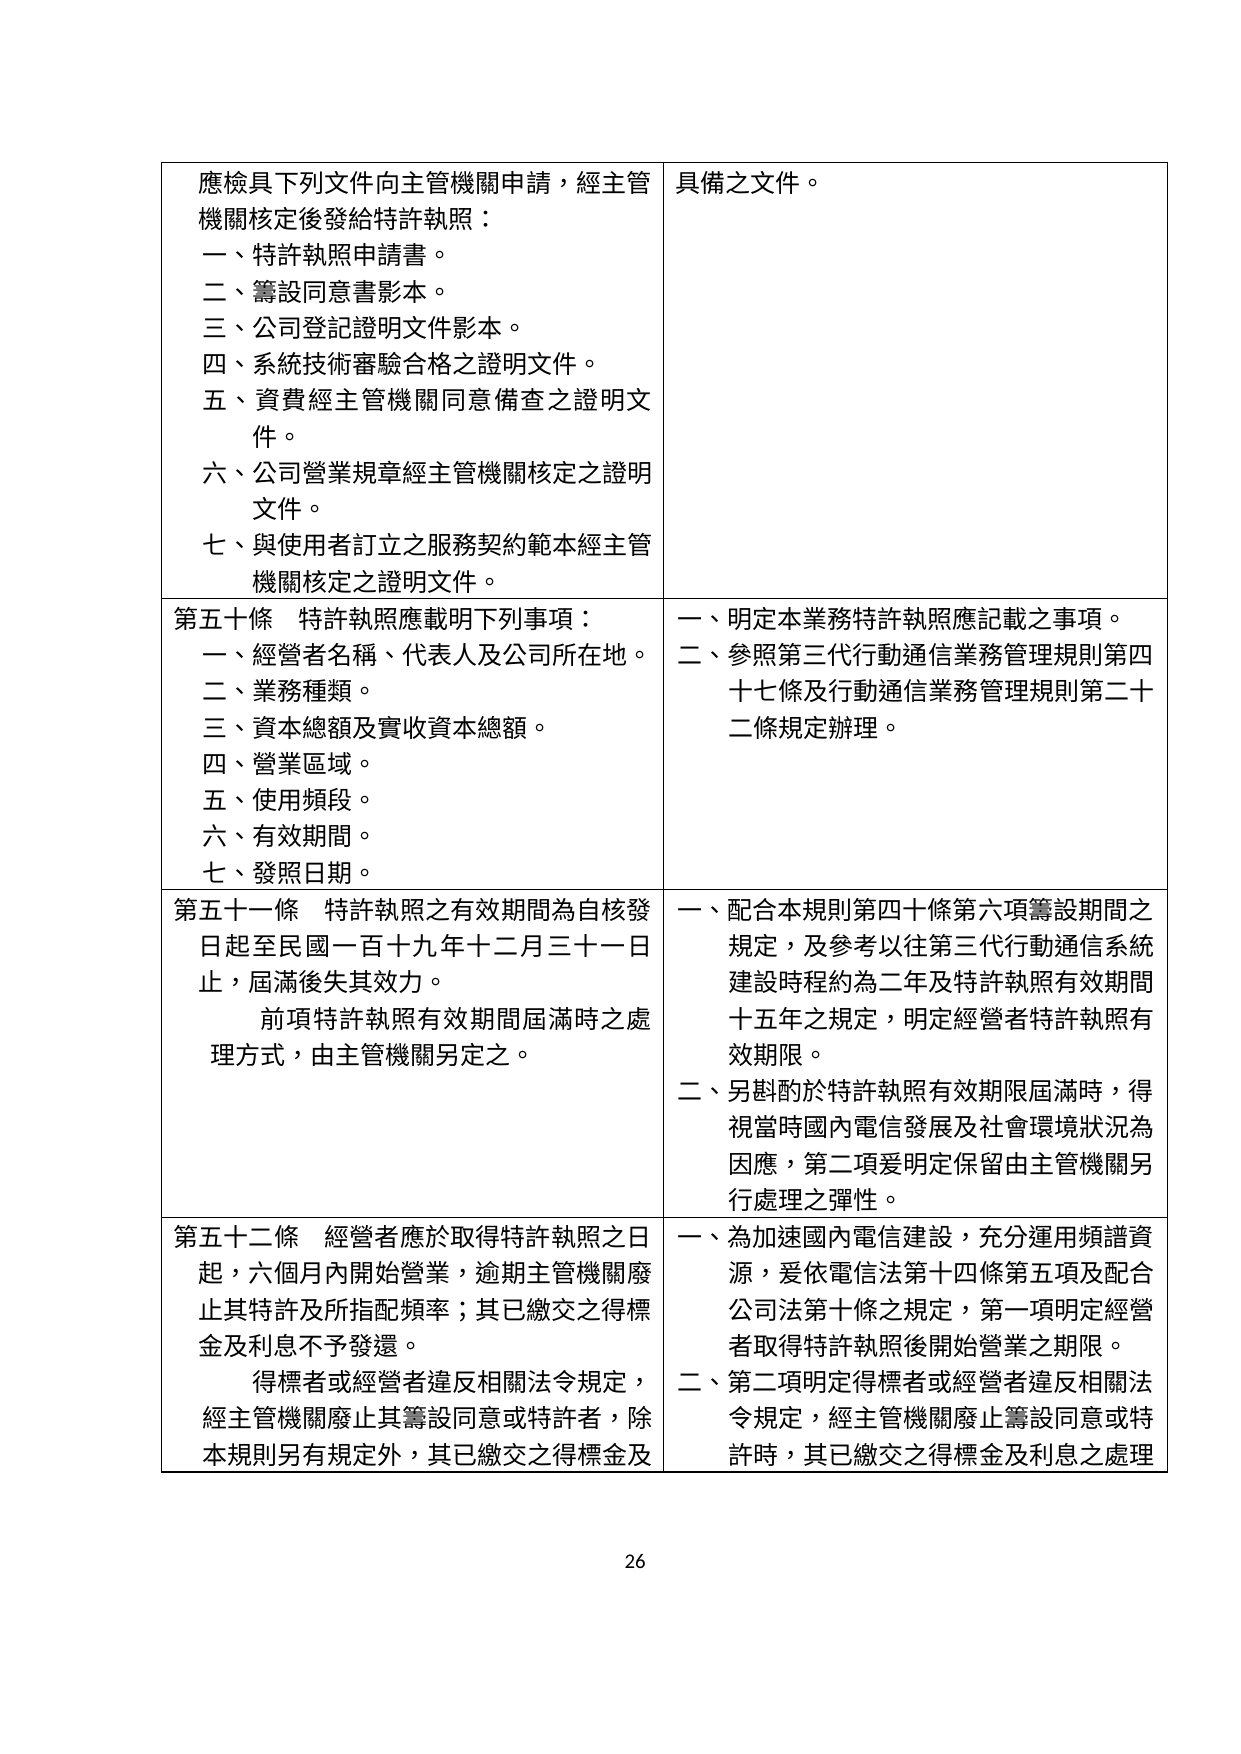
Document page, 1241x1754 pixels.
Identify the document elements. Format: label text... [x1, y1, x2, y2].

table_cell 具備之文件。 [664, 163, 1167, 598]
table_cell 一、配合本規則第四十條第六項籌設期間之規定，及參考以往第三代行動通信系統建設時程約為二年及特許執照有效期間十五年之規定，明定經營者特許執照有效期限。 二、另斟酌於特許執照有效期限屆滿時，得視當時國內電信發展及社會環境狀況為因應，第二項爰明定保留由主管機關另行處理之彈性。 [664, 890, 1167, 1217]
table_cell 一、為加速國內電信建設，充分運用頻譜資源，爰依電信法第十四條第五項及配合公司法第十條之規定，第一項明定經營者取得特許執照後開始營業之期限。 二、第二項明定得標者或經營者違反相關法令規定，經主管機關廢止籌設同意或特許時，其已繳交之得標金及利息之處理 [664, 1218, 1167, 1471]
table_cell 第五十一條 特許執照之有效期間為自核發日起至民國一百十九年十二月三十一日止，屆滿後失其效力。 前項特許執照有效期間屆滿時之處理方式，由主管機關另定之。 [162, 890, 663, 1217]
table_cell 第五十二條 經營者應於取得特許執照之日起，六個月內開始營業，逾期主管機關廢止其特許及所指配頻率；其已繳交之得標金及利息不予發還。 得標者或經營者違反相關法令規定，經主管機關廢止其籌設同意或特許者，除本規則另有規定外，其已繳交之得標金及 [162, 1218, 663, 1471]
table_cell 第五十條 特許執照應載明下列事項： 一、經營者名稱、代表人及公司所在地。 二、業務種類。 三、資本總額及實收資本總額。 四、營業區域。 五、使用頻段。 六、有效期間。 七、發照日期。 [162, 599, 663, 889]
table_cell 應檢具下列文件向主管機關申請，經主管機關核定後發給特許執照： 一、特許執照申請書。 二、籌設同意書影本。 三、公司登記證明文件影本。 四、系統技術審驗合格之證明文件。 五、資費經主管機關同意備查之證明文件。 六、公司營業規章經主管機關核定之證明文件。 七、與使用者訂立之服務契約範本經主管機關核定之證明文件。 [162, 163, 663, 598]
table_cell 一、明定本業務特許執照應記載之事項。 二、參照第三代行動通信業務管理規則第四十七條及行動通信業務管理規則第二十二條規定辦理。 [664, 599, 1167, 889]
